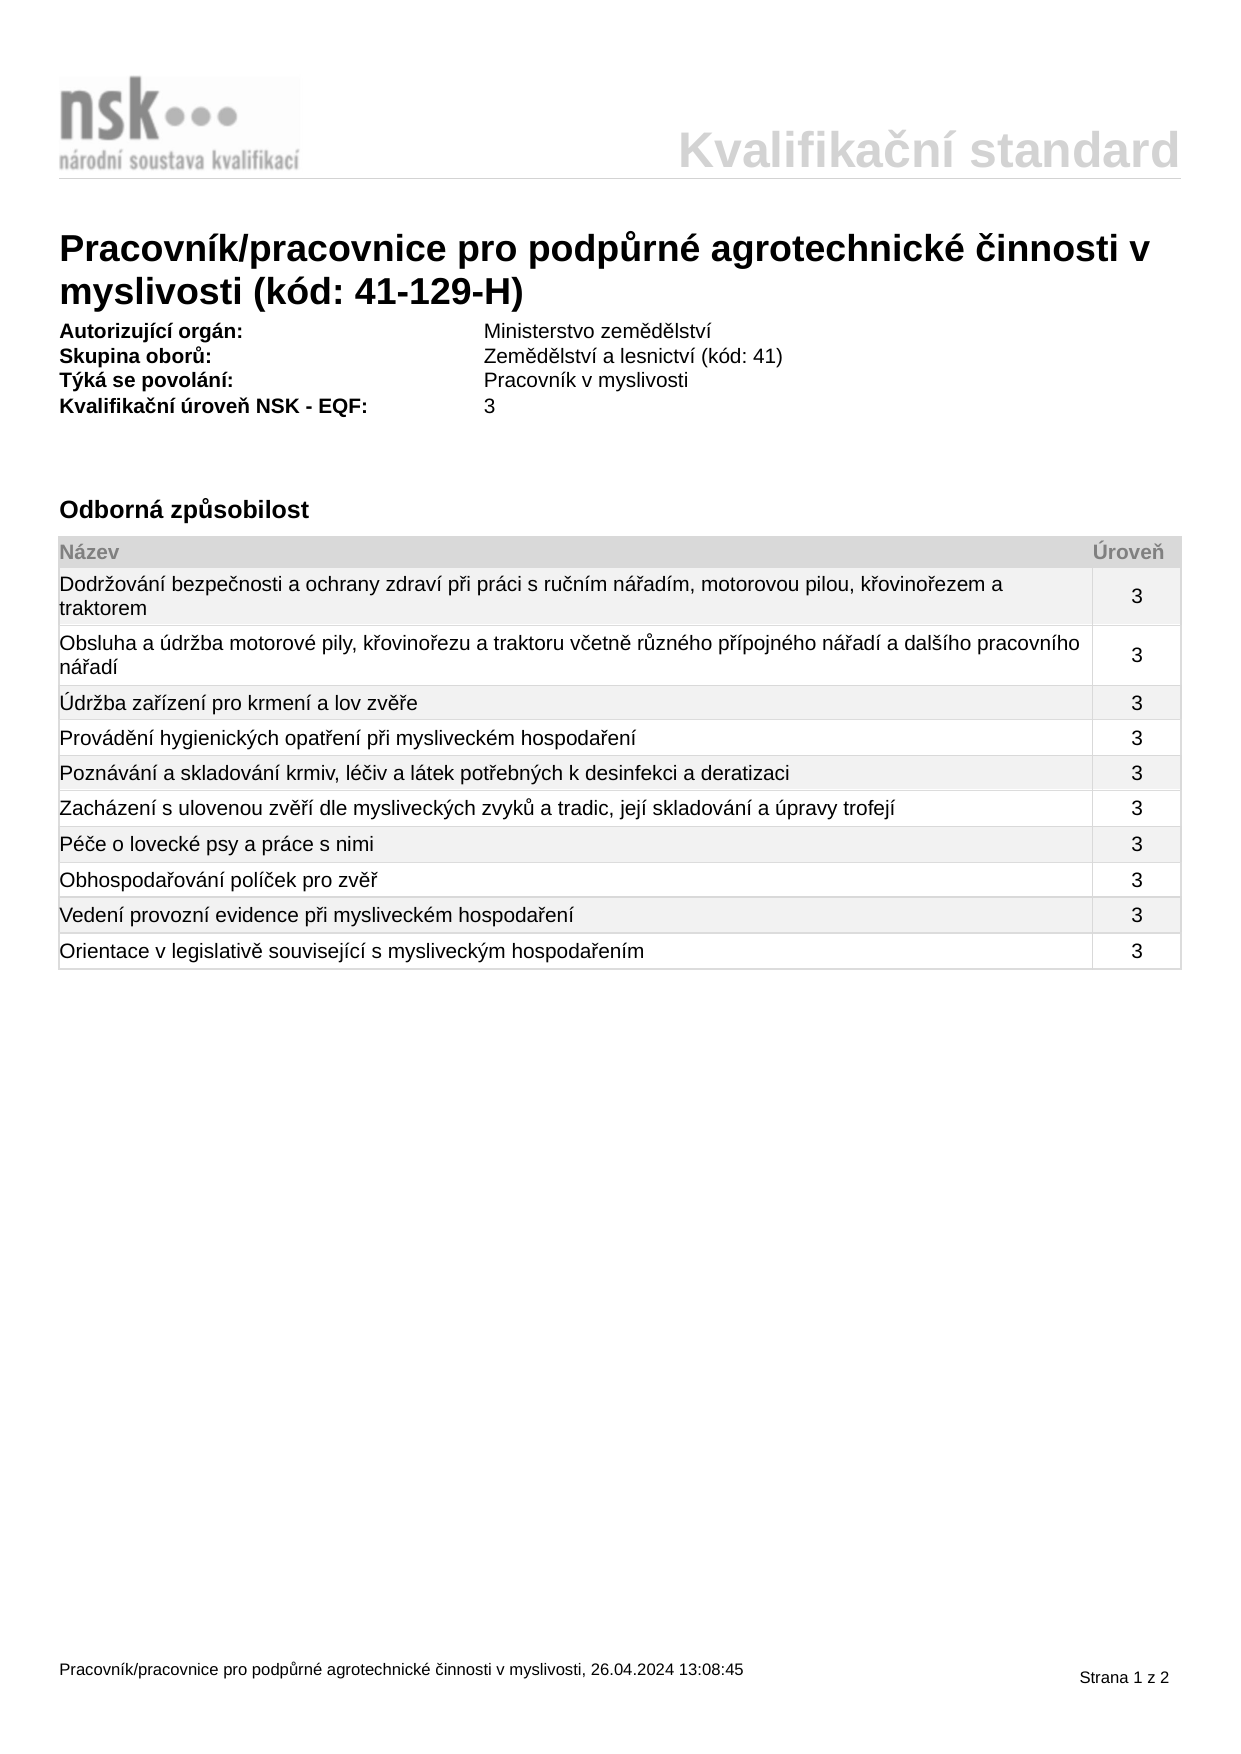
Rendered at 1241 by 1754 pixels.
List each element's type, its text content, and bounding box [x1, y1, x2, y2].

table_cell [59, 970, 483, 1268]
table_cell [1093, 970, 1169, 1268]
table_cell [862, 1465, 1093, 1659]
table_cell [59, 179, 1181, 196]
table_cell Skupina oborů: [59, 344, 483, 368]
table_cell Zemědělství a lesnictví (kód: 41) [484, 344, 1181, 368]
table_cell [862, 313, 1093, 319]
table_cell 3 [1093, 863, 1180, 896]
table_cell 3 [1093, 686, 1180, 719]
table_cell 3 [1093, 626, 1180, 684]
table_cell Péče o lovecké psy a práce s nimi [60, 827, 1092, 862]
table_cell [1093, 418, 1169, 489]
table_cell [1169, 524, 1181, 536]
table_cell Obsluha a údržba motorové pily, křovinořezu a traktoru včetně různého přípojného nářadí a dalšího pracovního nářadí [60, 626, 1092, 684]
table_cell [484, 970, 620, 1268]
table_cell 3 [1093, 934, 1180, 968]
table_cell [626, 524, 862, 536]
table_cell Autorizující orgán: [59, 319, 483, 343]
table_cell [59, 418, 483, 489]
table_cell Vedení provozní evidence při mysliveckém hospodaření [60, 898, 1092, 932]
table_cell [484, 313, 620, 319]
table_header Kvalifikační standard [626, 59, 1181, 178]
table_cell Pracovník v myslivosti [484, 368, 1181, 393]
table_cell 3 [1093, 756, 1180, 789]
table_cell Orientace v legislativě související s mysliveckým hospodařením [60, 934, 1092, 968]
table_cell [1169, 1465, 1181, 1659]
table_cell [484, 172, 620, 178]
table_cell [484, 196, 620, 224]
table_cell [620, 524, 626, 536]
table_cell Provádění hygienických opatření při mysliveckém hospodaření [60, 720, 1092, 755]
picture [58, 59, 621, 172]
table_cell Úroveň [1093, 538, 1180, 566]
table_cell 3 [1093, 791, 1180, 826]
table_cell [620, 970, 626, 1268]
table_cell Pracovník/pracovnice pro podpůrné agrotechnické činnosti v myslivosti (kód: 41-129-H) [59, 224, 1181, 313]
table_cell [862, 1268, 1093, 1464]
table_cell [59, 172, 483, 178]
table_cell [1169, 418, 1181, 489]
table_cell [862, 418, 1093, 489]
table_cell [1093, 313, 1169, 319]
table_cell [862, 970, 1093, 1268]
table_cell Obhospodařování políček pro zvěř [60, 863, 1092, 896]
table_cell [626, 1268, 862, 1464]
table_cell [626, 1465, 862, 1659]
table_cell [1093, 1465, 1169, 1659]
table_cell Týká se povolání: [59, 368, 483, 392]
table_cell Kvalifikační úroveň NSK - EQF: [59, 394, 483, 417]
table_cell Pracovník/pracovnice pro podpůrné agrotechnické činnosti v myslivosti, 26.04.2024 13:08:45 [59, 1660, 862, 1696]
table_cell 3 [1093, 720, 1180, 755]
table_cell [484, 524, 620, 536]
table_cell [620, 1465, 626, 1659]
table_cell 3 [1093, 898, 1180, 932]
table_cell [59, 524, 483, 536]
table_cell [626, 313, 862, 319]
table_cell Zacházení s ulovenou zvěří dle mysliveckých zvyků a tradic, její skladování a úpravy trofejí [60, 791, 1092, 826]
table_cell [1093, 196, 1169, 224]
table_cell [620, 196, 626, 224]
table_cell [59, 1268, 483, 1464]
table_cell Odborná způsobilost [59, 490, 1181, 524]
table_cell Ministerstvo zemědělství [484, 319, 1181, 344]
table_cell [1169, 1268, 1181, 1464]
table_cell [626, 196, 862, 224]
table_cell [626, 970, 862, 1268]
table_cell [59, 196, 483, 224]
table_cell [1169, 196, 1181, 224]
table_cell [1093, 524, 1169, 536]
table_cell [862, 196, 1093, 224]
table_cell [620, 1268, 626, 1464]
table_header [621, 59, 626, 172]
table_cell [1169, 313, 1181, 319]
table_cell [1169, 970, 1181, 1268]
table_cell [484, 1268, 620, 1464]
table_cell [620, 418, 626, 489]
table_cell 3 [1093, 568, 1180, 624]
table_cell [484, 1465, 620, 1659]
table_cell Poznávání a skladování krmiv, léčiv a látek potřebných k desinfekci a deratizaci [60, 756, 1092, 789]
table_cell [59, 313, 483, 319]
table_cell 3 [1093, 827, 1180, 862]
table_cell [862, 524, 1093, 536]
table_cell [59, 1465, 483, 1659]
table_cell [484, 418, 620, 489]
table_cell Název [60, 538, 1092, 566]
table_cell [1169, 1660, 1181, 1696]
table_cell Strana 1 z 2 [862, 1660, 1169, 1696]
table_cell [1093, 1268, 1169, 1464]
table_cell Dodržování bezpečnosti a ochrany zdraví při práci s ručním nářadím, motorovou pilou, křovinořezem a traktorem [60, 568, 1092, 624]
table_cell [626, 418, 862, 489]
table_cell 3 [484, 394, 1181, 417]
table_cell Údržba zařízení pro krmení a lov zvěře [60, 686, 1092, 719]
